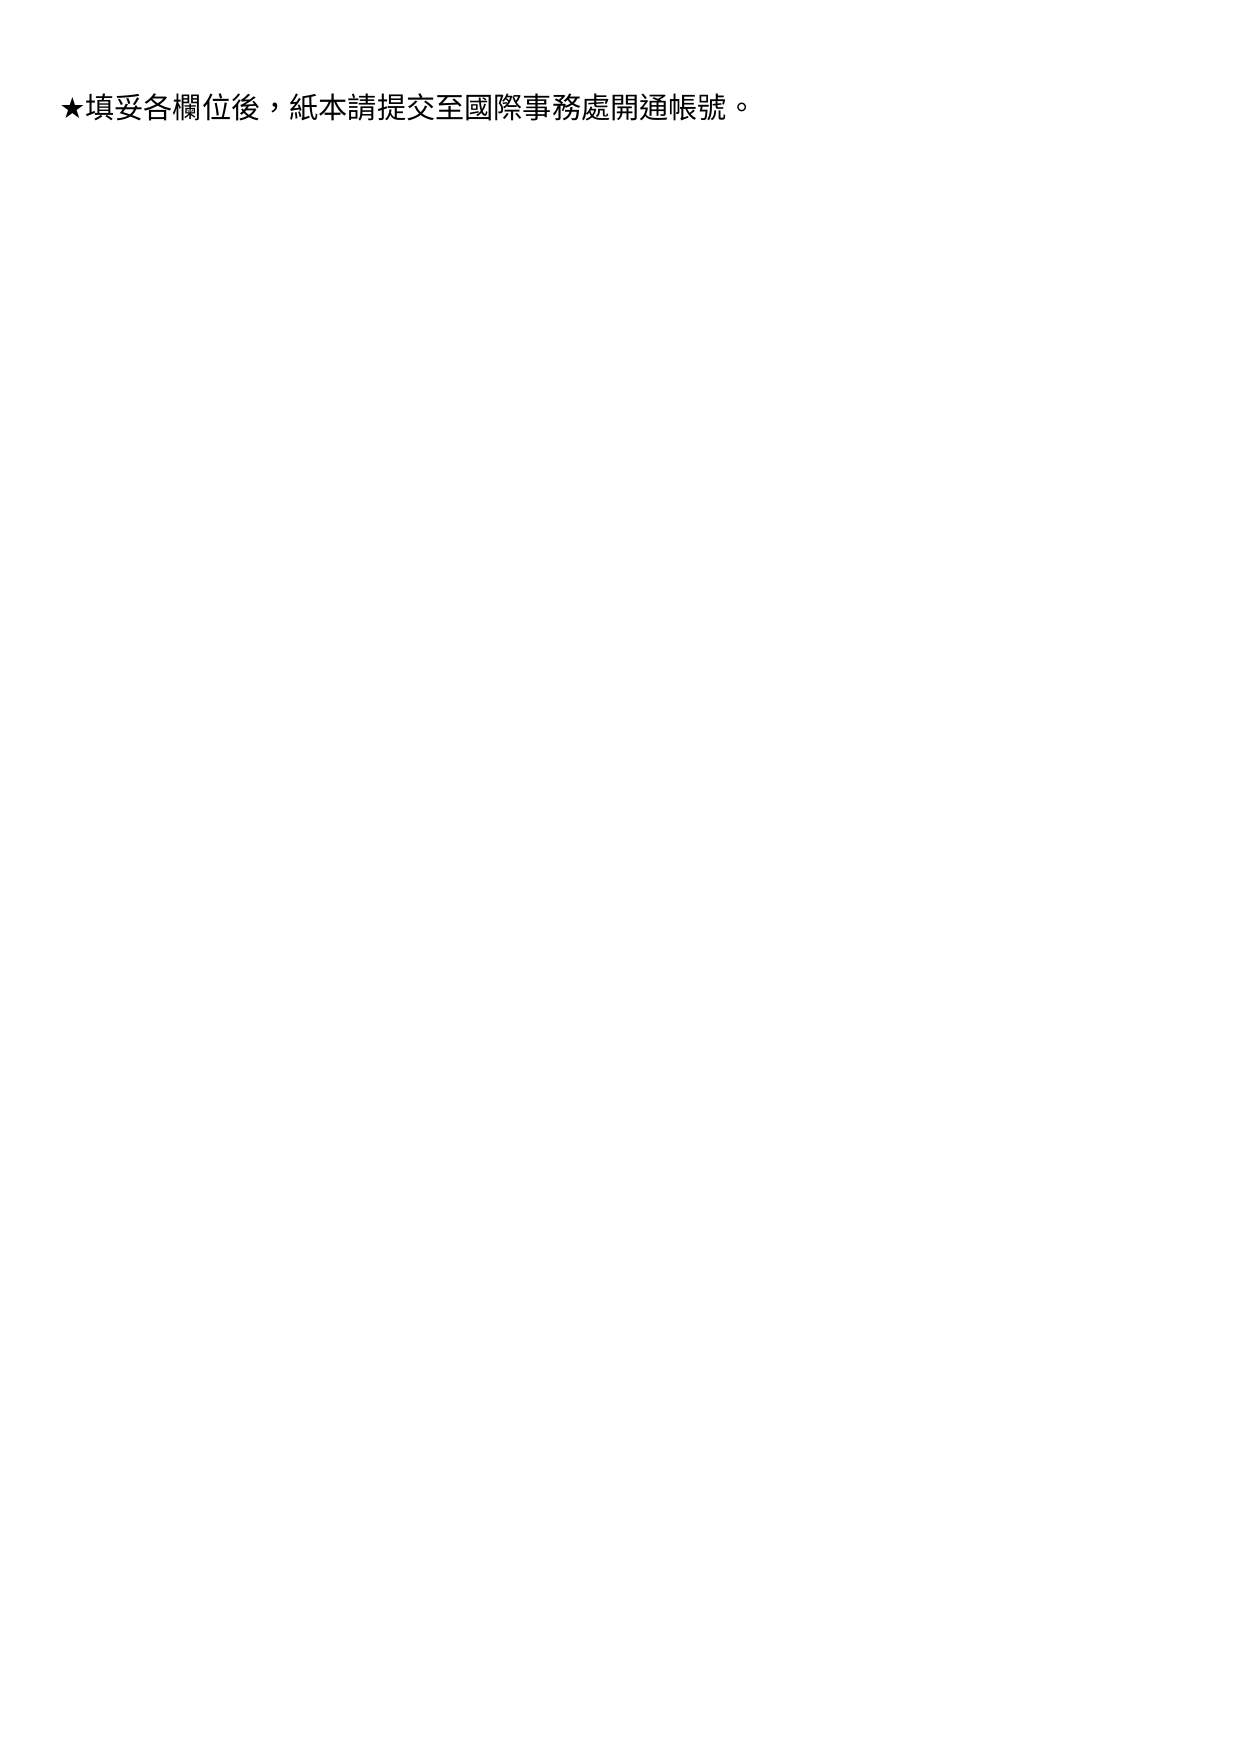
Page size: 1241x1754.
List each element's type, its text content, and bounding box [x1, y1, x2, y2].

text ★填妥各欄位後，紙本請提交至國際事務處開通帳號。 [59, 64, 1181, 127]
